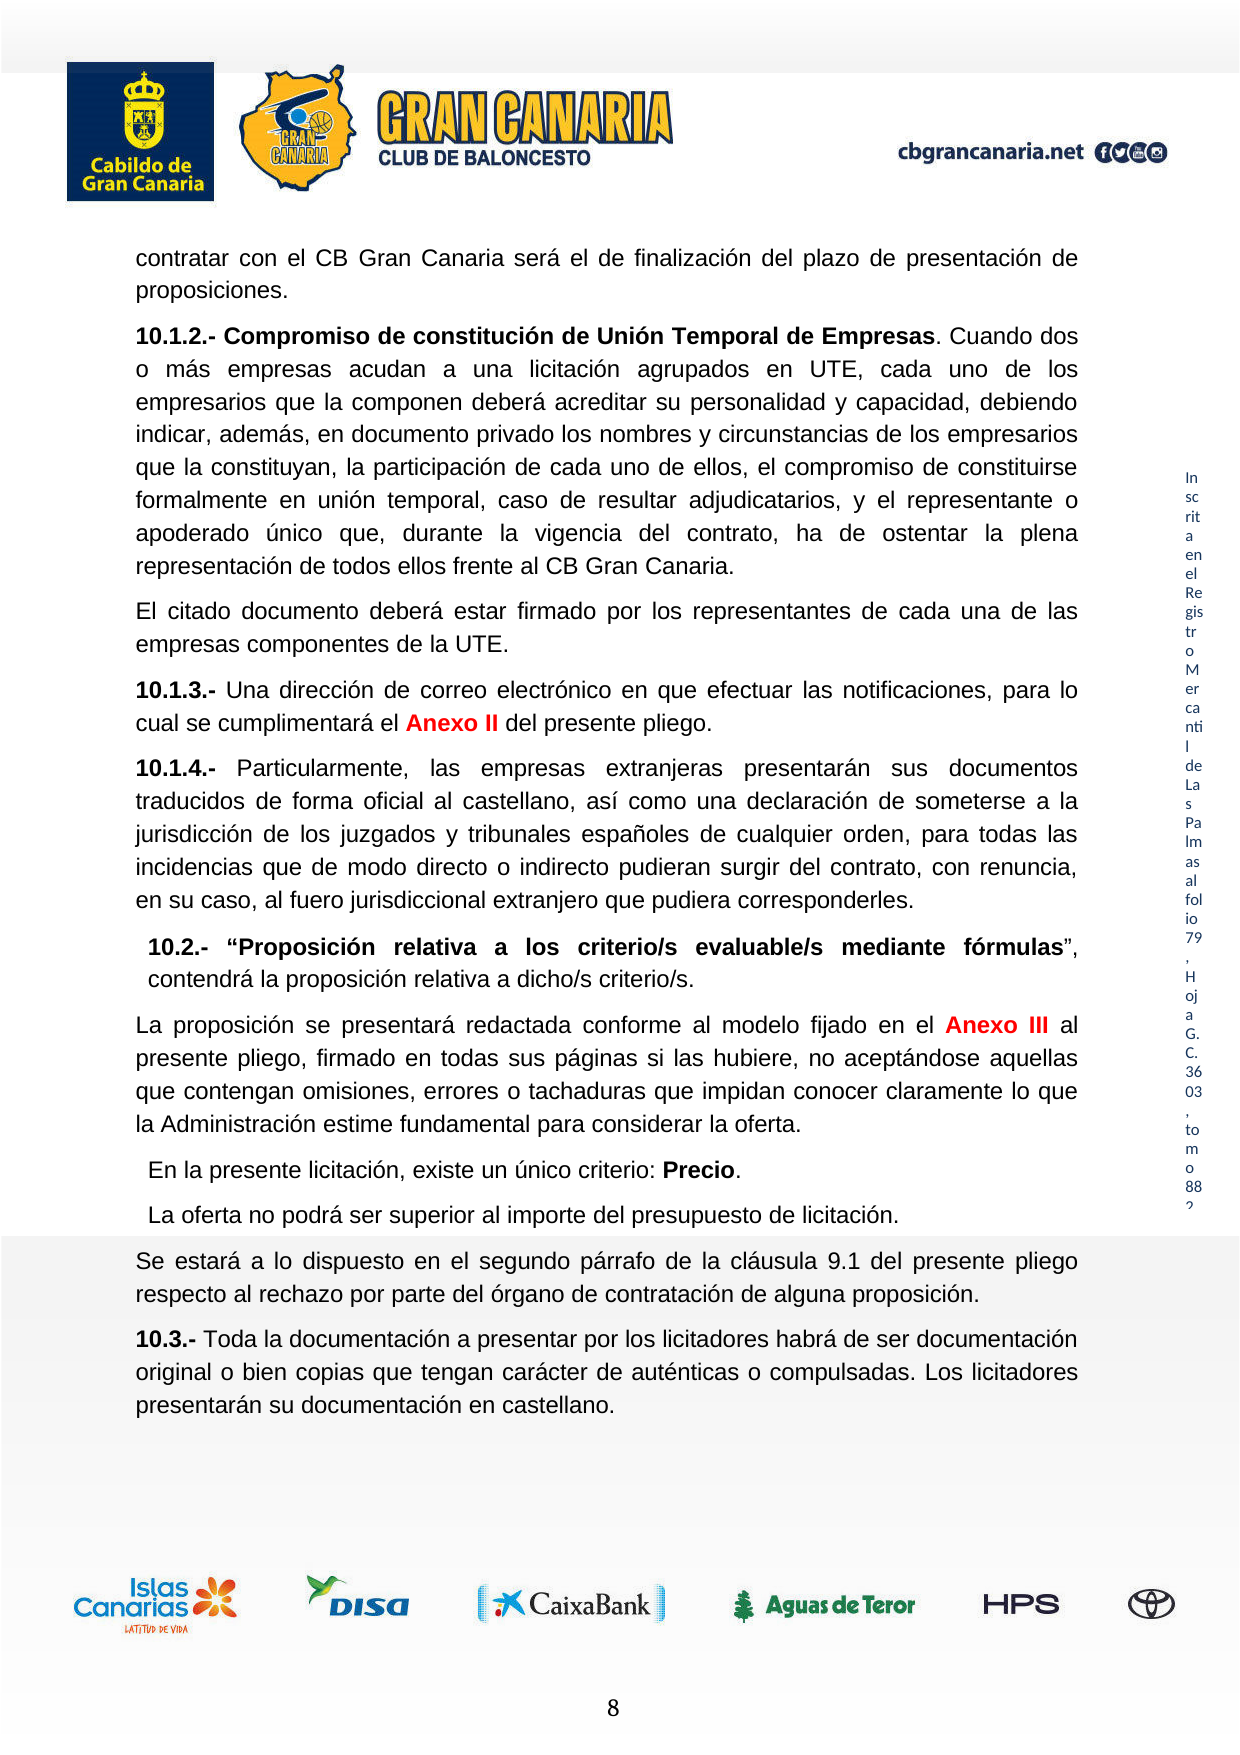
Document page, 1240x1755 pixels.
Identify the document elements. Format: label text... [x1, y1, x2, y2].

text El citado documento deberá estar firmado por los representantes de cada una de las empresas componentes de la UTE. [135, 597, 1078, 658]
text 10.1.3.- Una dirección de correo electrónico en que efectuar las notificaciones, para lo cual se cumplimentará el Anexo II del presente pliego. [135, 676, 1078, 736]
text 10.1.4.- Particularmente, las empresas extranjeras presentarán sus documentos traducidos de forma oficial al castellano, así como una declaración de someterse a la jurisdicción de los juzgados y tribunales españoles de cualquier orden, para todas las incidencias que de modo directo o indirecto pudieran surgir del contrato, con renuncia, en su caso, al fuero jurisdiccional extranjero que pudiera corresponderles. [135, 754, 1078, 914]
text Inscrita en el Registro Mercantil de Las Palmas al folio 79, Hoja G.C. 3603, tomo 882 Gral.- N.I.F.: A-35310598 [1185, 468, 1204, 1209]
text La proposición se presentará redactada conforme al modelo fijado en el Anexo III al presente pliego, firmado en todas sus páginas si las hubiere, no aceptándose aquellas que contengan omisiones, errores o tachaduras que impidan conocer claramente lo que la Administración estime fundamental para considerar la oferta. [135, 1011, 1078, 1138]
text En la presente licitación, existe un único criterio: Precio. [148, 1156, 1183, 1169]
text 10.2.- “Proposición relativa a los criterio/s evaluable/s mediante fórmulas”, contendrá la proposición relativa a dicho/s criterio/s. [148, 932, 1078, 993]
